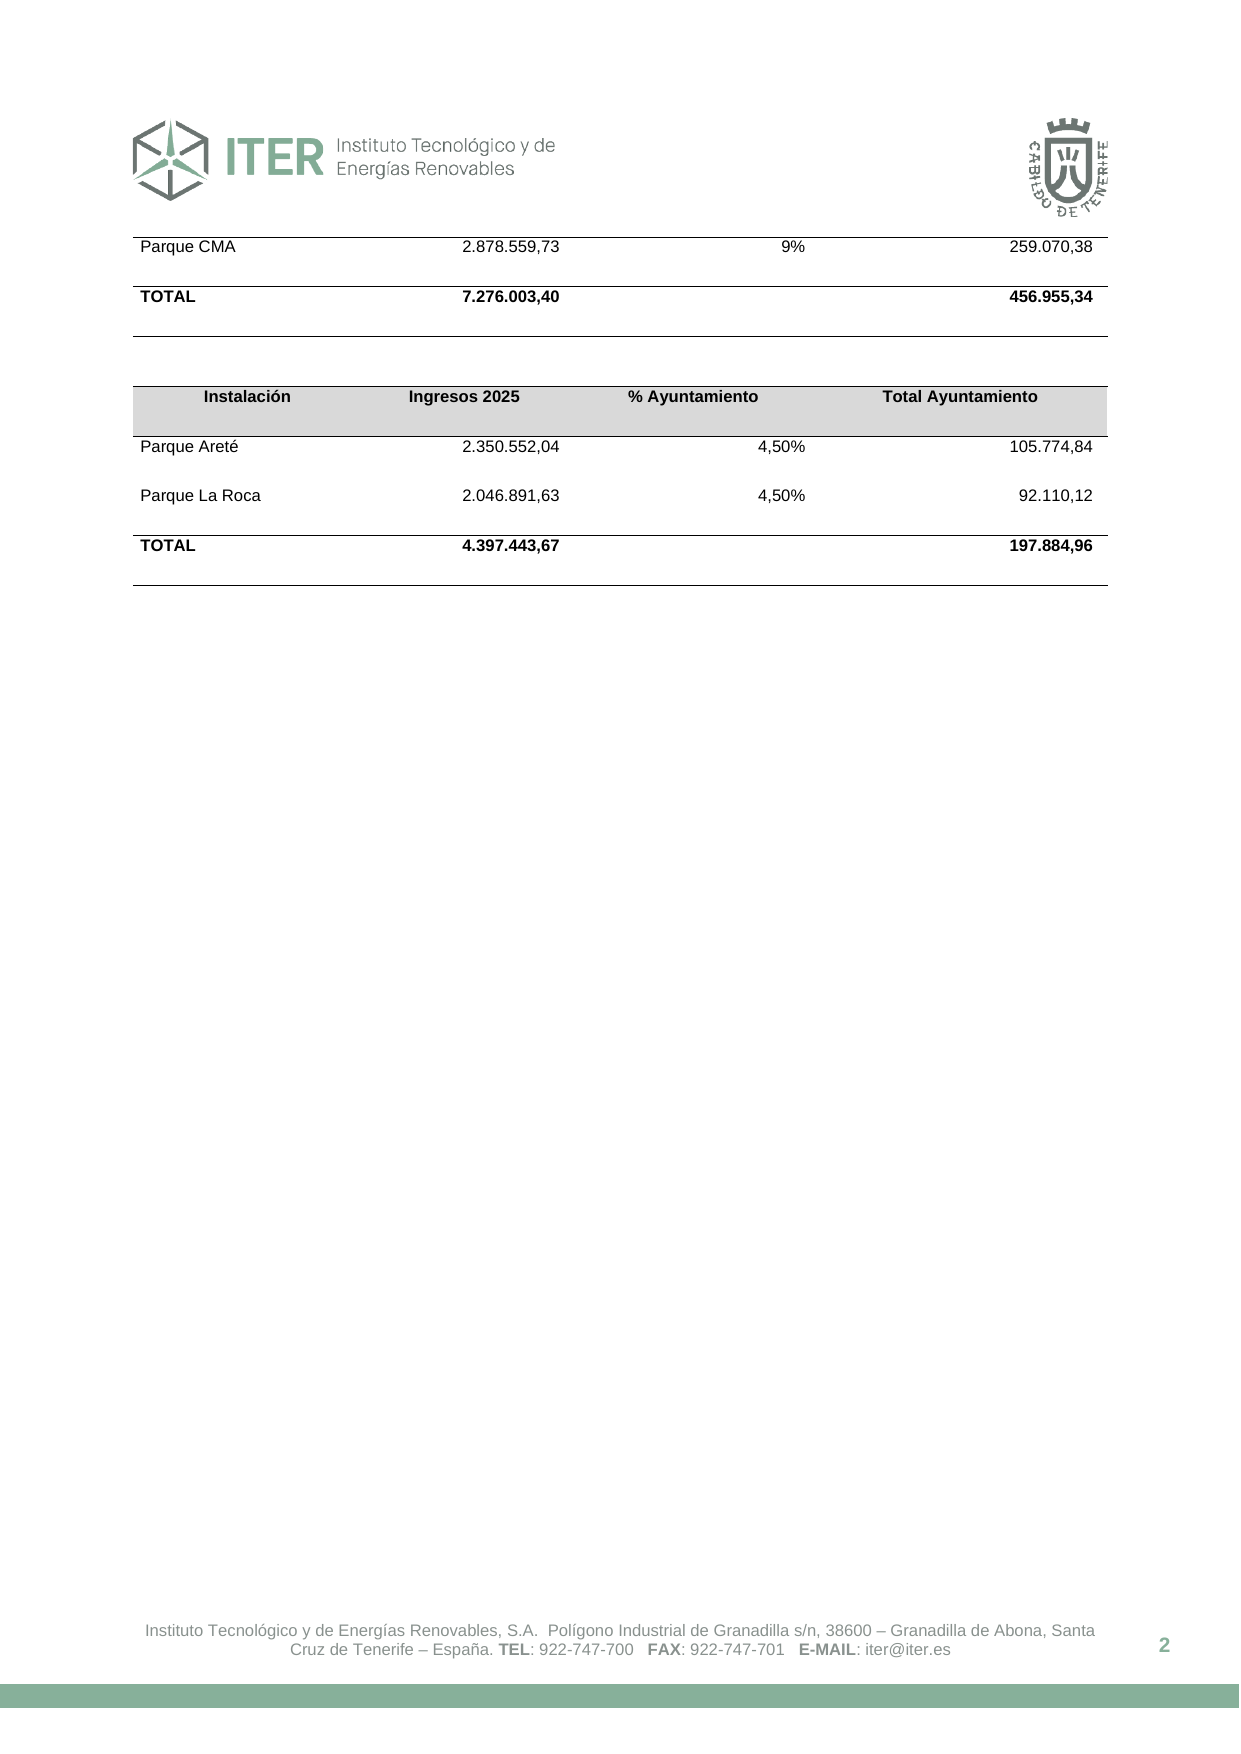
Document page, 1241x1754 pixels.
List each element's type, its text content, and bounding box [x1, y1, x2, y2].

table_cell 92.110,12 [820, 486, 1107, 535]
table_cell Total Ayuntamiento [820, 387, 1107, 436]
table_cell 197.884,96 [820, 536, 1107, 585]
table_cell 2.046.891,63 [361, 486, 574, 535]
table_cell Parque Areté [133, 437, 361, 486]
table_cell [820, 337, 1107, 386]
table_cell TOTAL [133, 536, 361, 585]
table_cell 259.070,38 [820, 238, 1107, 286]
table_cell Instalación [133, 387, 361, 436]
table_cell Parque La Roca [133, 486, 361, 535]
table_cell 7.276.003,40 [361, 287, 574, 336]
table_cell 4,50% [574, 486, 820, 535]
table_cell Parque CMA [133, 238, 361, 286]
table_cell 105.774,84 [820, 437, 1107, 486]
table_cell [574, 287, 820, 336]
table_cell [574, 536, 820, 585]
table_cell 2.878.559,73 [361, 238, 574, 286]
table_cell 456.955,34 [820, 287, 1107, 336]
table_cell % Ayuntamiento [574, 387, 820, 436]
table_cell [574, 337, 820, 386]
table_cell 4.397.443,67 [361, 536, 574, 585]
table_cell [133, 337, 361, 386]
table_cell TOTAL [133, 287, 361, 336]
table_cell 2.350.552,04 [361, 437, 574, 486]
table_cell Ingresos 2025 [361, 387, 574, 436]
table_cell 9% [574, 238, 820, 286]
table_cell [361, 337, 574, 386]
table_cell 4,50% [574, 437, 820, 486]
